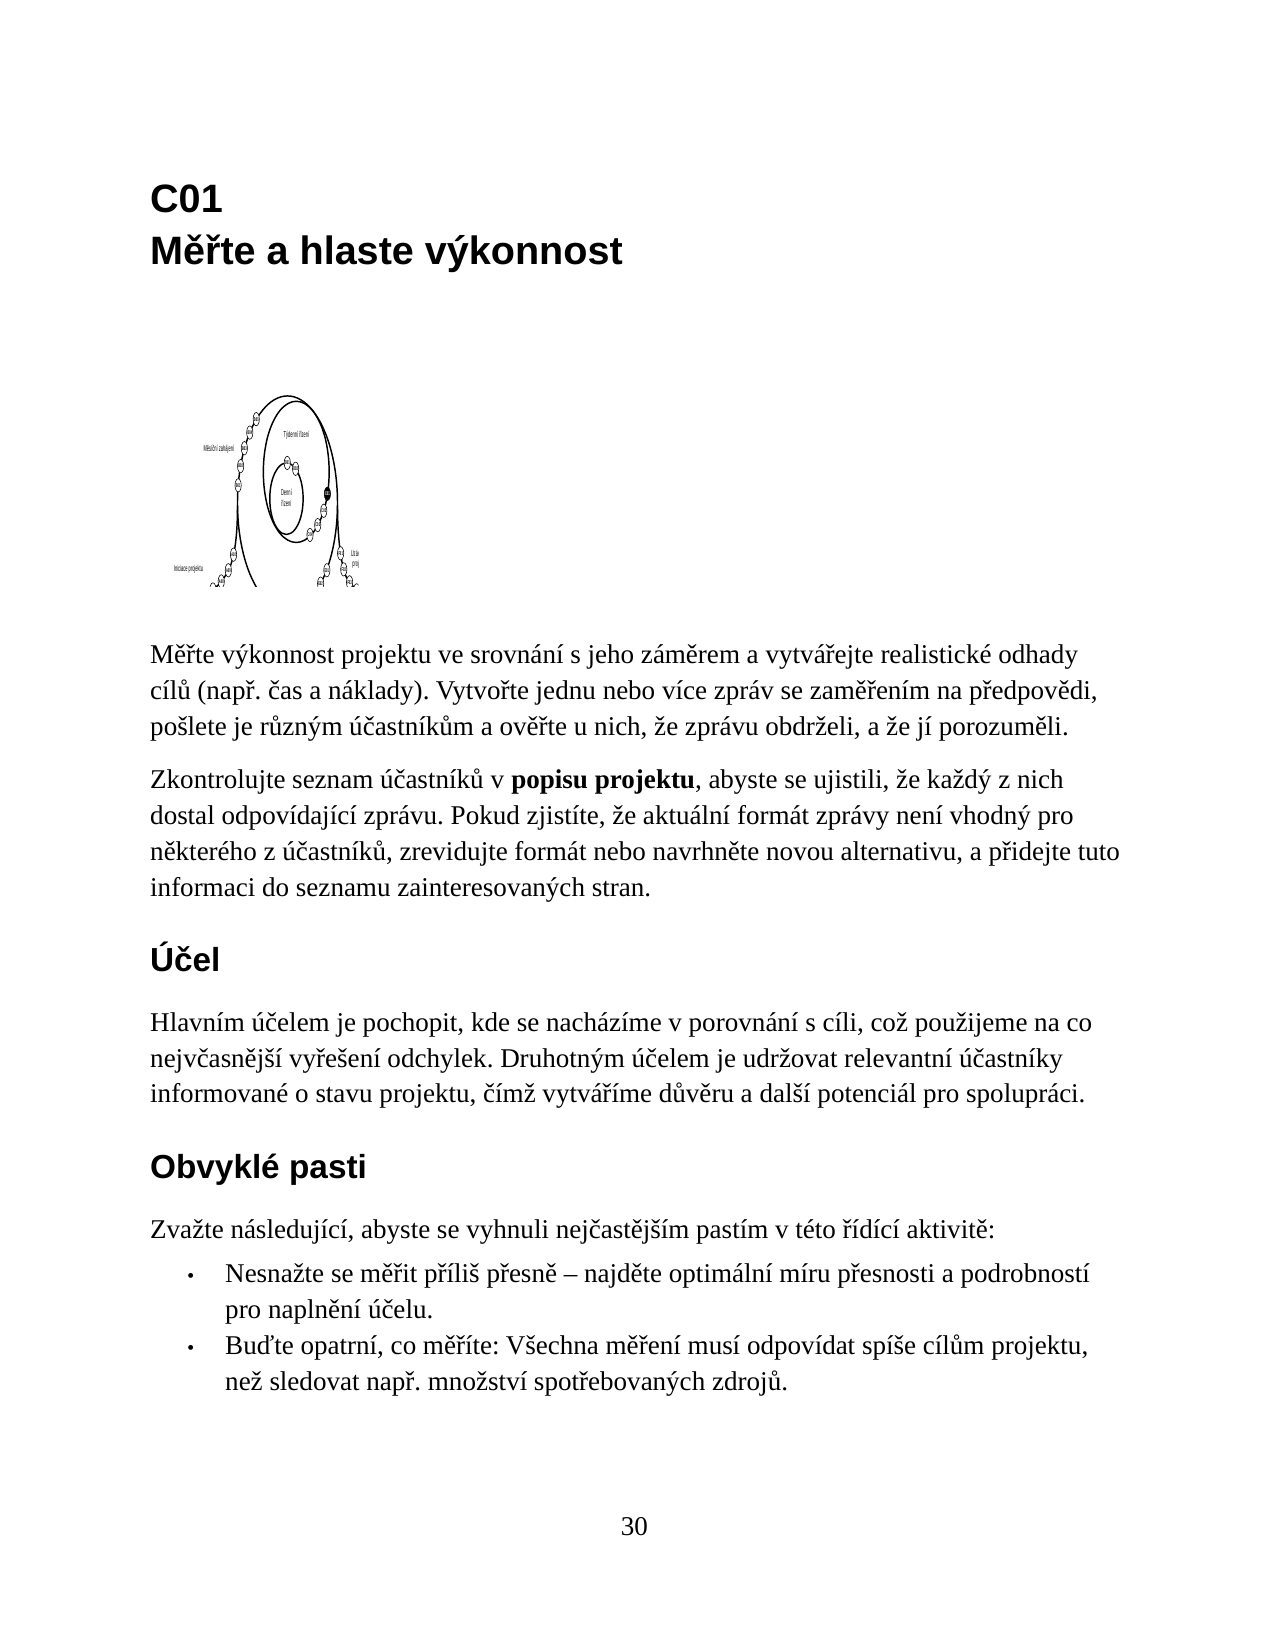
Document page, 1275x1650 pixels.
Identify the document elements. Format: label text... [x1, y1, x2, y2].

list Buďte opatrní, co měříte: Všechna měření musí odpovídat spíše cílům projektu, než sledovat např. množství spotřebovaných zdrojů. [187, 1329, 1125, 1396]
text Hlavním účelem je pochopit, kde se nacházíme v porovnání s cíli, což použijeme na co nejvčasnější vyřešení odchylek. Druhotným účelem je udržovat relevantní účastníky informované o stavu projektu, čímž vytváříme důvěru a další potenciál pro spolupráci. [150, 1006, 1125, 1108]
text Měřte výkonnost projektu ve srovnání s jeho záměrem a vytvářejte realistické odhady cílů (např. čas a náklady). Vytvořte jednu nebo více zpráv se zaměřením na předpovědi, pošlete je různým účastníkům a ověřte u nich, že zprávu obdrželi, a že jí porozuměli. [150, 638, 1125, 741]
subtitle Obvyklé pasti [150, 1147, 1125, 1186]
list Nesnažte se měřit příliš přesně – najděte optimální míru přesnosti a podrobností pro naplnění účelu. [187, 1257, 1125, 1324]
text Zkontrolujte seznam účastníků v popisu projektu, abyste se ujistili, že každý z nich dostal odpovídající zprávu. Pokud zjistíte, že aktuální formát zprávy není vhodný pro některého z účastníků, zrevidujte formát nebo navrhněte novou alternativu, a přidejte tuto informaci do seznamu zainteresovaných stran. [150, 763, 1125, 902]
subtitle Účel [150, 940, 1125, 979]
subtitle C01 Měřte a hlaste výkonnost [150, 175, 1125, 273]
text Zvažte následující, abyste se vyhnuli nejčastějším pastím v této řídící aktivitě: [150, 1213, 1125, 1244]
